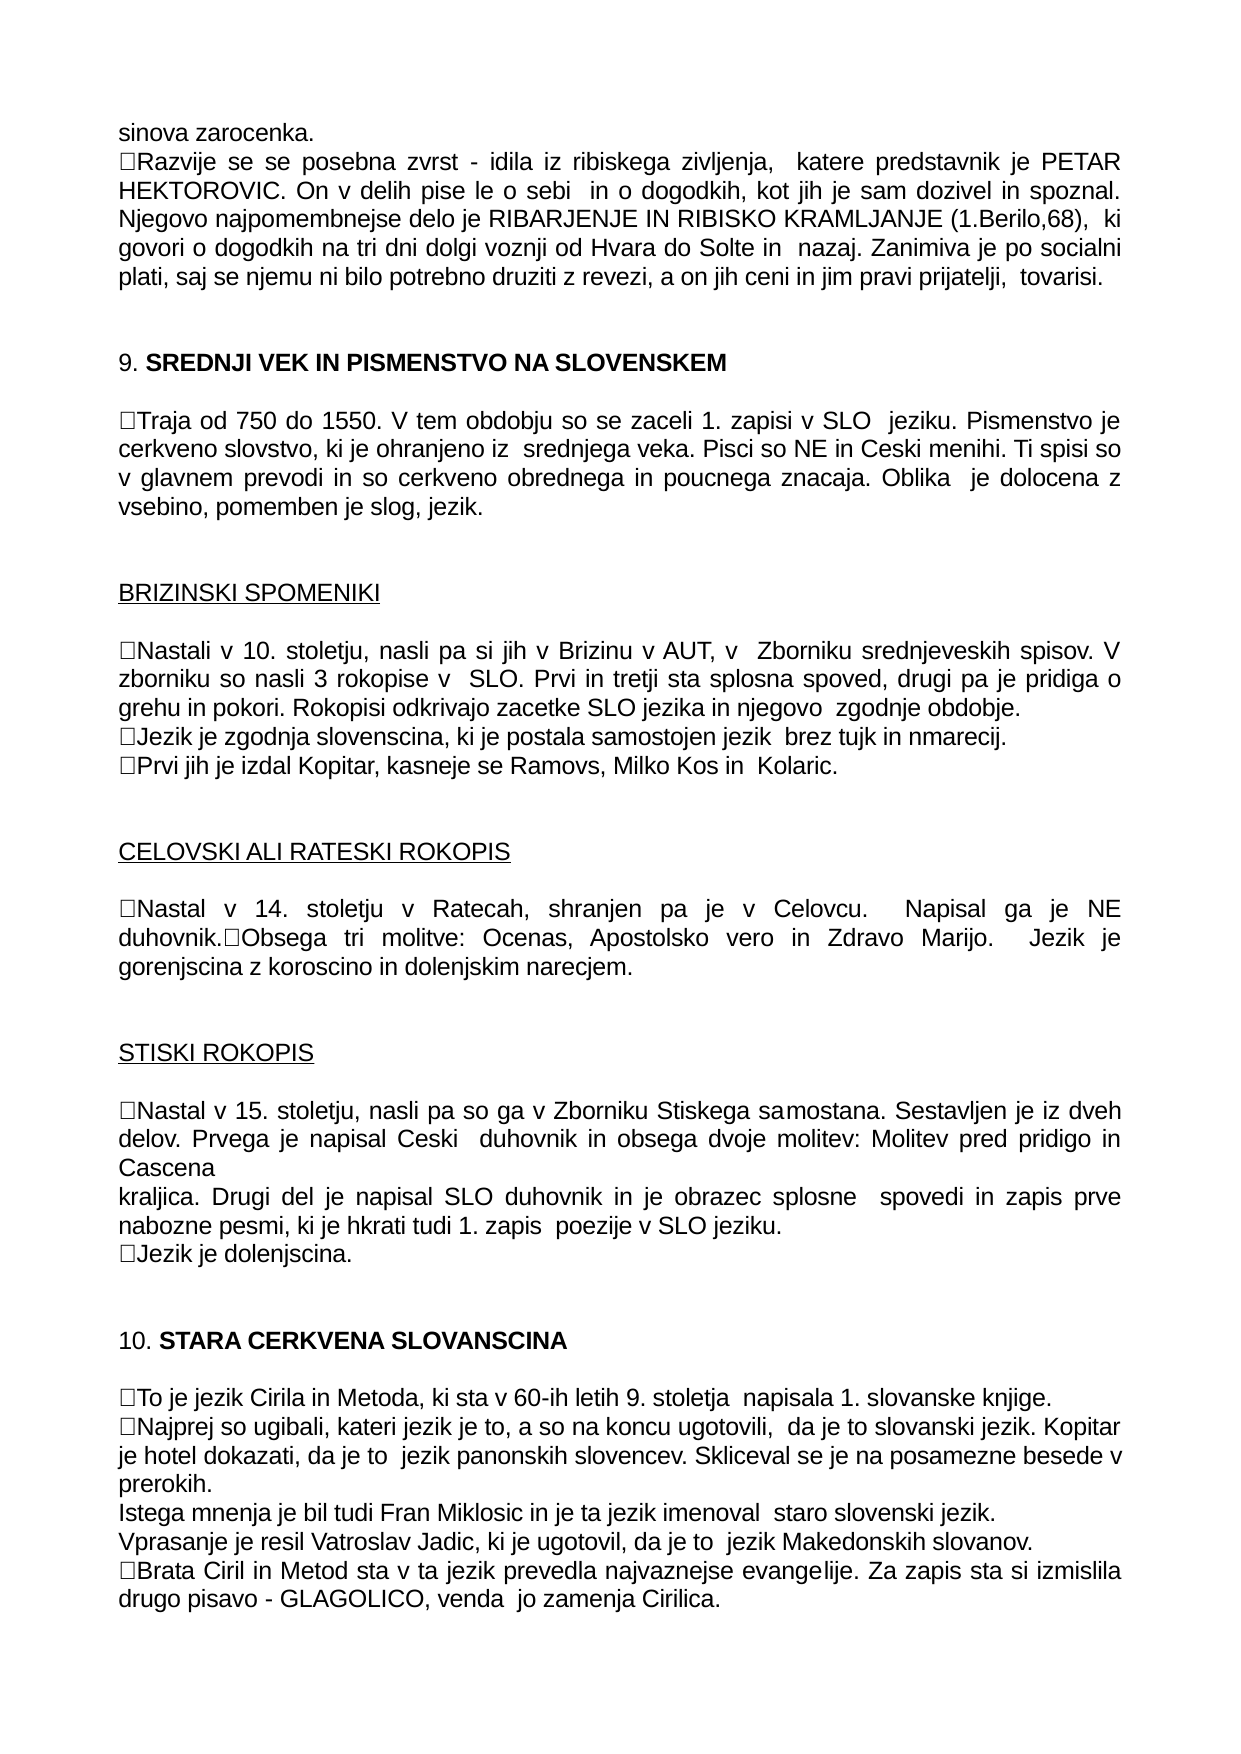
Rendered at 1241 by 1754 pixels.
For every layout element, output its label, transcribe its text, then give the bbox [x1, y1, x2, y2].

text Vprasanje je resil Vatroslav Jadic, ki je ugotovil, da je to jezik Makedonskih slovanov. [118, 1527, 1122, 1556]
text Jezik je zgodnja slovenscina, ki je postala samostojen jezik brez tujk in nmarecij. [118, 722, 1122, 751]
text Razvije se se posebna zvrst ‑ idila iz ribiskega zivljenja, katere predstavnik je PETAR HEKTOROVIC. On v delih pise le o sebi in o dogodkih, kot jih je sam dozivel in spoznal. Njegovo najpo­membnejse delo je RIBARJENJE IN RIBISKO KRAMLJANJE (1.Berilo,68), ki govori o dogodkih na tri dni dolgi voznji od Hvara do Solte in nazaj. Zanimiva je po socialni plati, saj se njemu ni bilo po­trebno druziti z revezi, a on jih ceni in jim pravi prijatelji, tovarisi. [118, 147, 1122, 291]
text 10. STARA CERKVENA SLOVANSCINA [118, 1326, 1122, 1354]
text STISKI ROKOPIS [118, 1038, 1122, 1067]
text Jezik je dolenjscina. [118, 1239, 1122, 1268]
text kraljica. Drugi del je napisal SLO duhovnik in je obrazec splosne spovedi in zapis prve nabozne pesmi, ki je hkrati tudi 1. zapis poezije v SLO jeziku. [118, 1182, 1122, 1239]
text Nastali v 10. stoletju, nasli pa si jih v Brizinu v AUT, v Zborniku srednjeveskih spisov. V zborniku so nasli 3 rokopise v SLO. Prvi in tretji sta splosna spoved, drugi pa je pridiga o grehu in pokori. Rokopisi odkrivajo zacetke SLO jezika in njegovo zgodnje obdobje. [118, 636, 1122, 722]
text CELOVSKI ALI RATESKI ROKOPIS [118, 837, 1122, 866]
text Prvi jih je izdal Kopitar, kasneje se Ramovs, Milko Kos in Kolaric. [118, 751, 1122, 779]
text Istega mnenja je bil tudi Fran Miklosic in je ta jezik imenoval staro slovenski jezik. [118, 1498, 1122, 1527]
text 9. SREDNJI VEK IN PISMENSTVO NA SLOVENSKEM [118, 348, 1122, 377]
text Nastal v 14. stoletju v Ratecah, shranjen pa je v Celovcu. Napisal ga je NE duhovnik.Obsega tri molitve: Ocenas, Apostolsko vero in Zdravo Marijo. Jezik je gorenjscina z koroscino in dolenjskim narecjem. [118, 894, 1122, 981]
text Brata Ciril in Metod sta v ta jezik prevedla najvaznejse evange­lije. Za zapis sta si izmislila drugo pisavo ‑ GLAGOLICO, venda jo zamenja Cirilica. [118, 1556, 1122, 1613]
text To je jezik Cirila in Metoda, ki sta v 60‑ih letih 9. stoletja napisala 1. slovanske knjige. [118, 1383, 1122, 1412]
text Traja od 750 do 1550. V tem obdobju so se zaceli 1. zapisi v SLO jeziku. Pismenstvo je cerkveno slovstvo, ki je ohranjeno iz srednjega veka. Pisci so NE in Ceski menihi. Ti spisi so v glav­nem prevodi in so cerkveno obrednega in poucnega znacaja. Oblika je dolocena z vsebino, pomemben je slog, jezik. [118, 406, 1122, 521]
text sinova zarocenka. [118, 118, 1122, 147]
text BRIZINSKI SPOMENIKI [118, 578, 1122, 607]
text Najprej so ugibali, kateri jezik je to, a so na koncu ugotovili, da je to slovanski jezik. Kopitar je hotel dokazati, da je to jezik panonskih slovencev. Skliceval se je na posamezne besede v prerokih. [118, 1412, 1122, 1498]
text Nastal v 15. stoletju, nasli pa so ga v Zborniku Stiskega sa­mostana. Sestavljen je iz dveh delov. Prvega je napisal Ceski duhovnik in obsega dvoje molitev: Molitev pred pridigo in Cascena [118, 1096, 1122, 1182]
